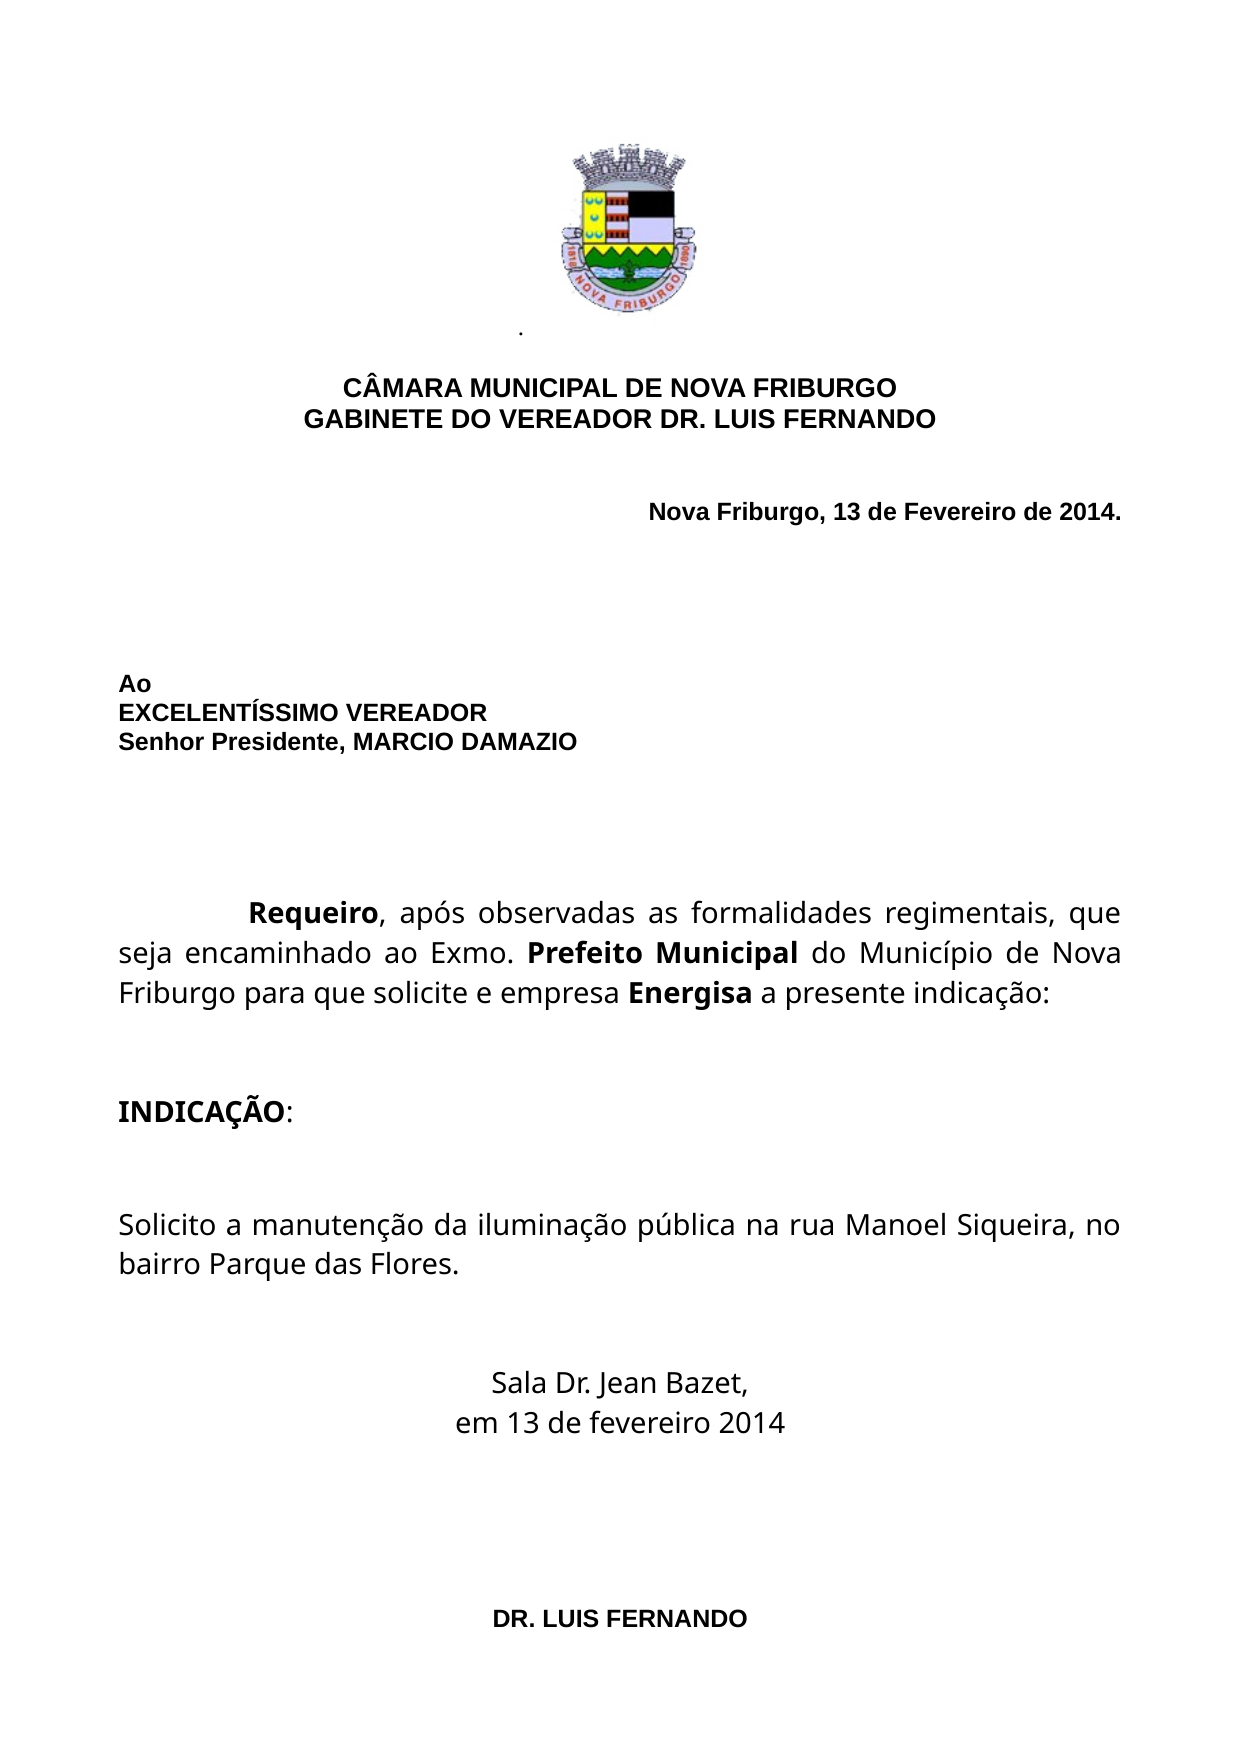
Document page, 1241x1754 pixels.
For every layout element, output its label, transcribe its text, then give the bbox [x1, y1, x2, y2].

text . [118, 118, 1122, 341]
text Nova Friburgo, 13 de Fevereiro de 2014. [118, 497, 1122, 526]
text DR. LUIS FERNANDO [118, 1604, 1122, 1633]
text Ao [118, 669, 1122, 698]
text Solicito a manutenção da iluminação pública na rua Manoel Siqueira, no bairro Parque das Flores. [118, 1204, 1122, 1283]
text EXCELENTÍSSIMO VEREADOR [118, 698, 1122, 727]
picture [540, 127, 706, 327]
text Requeiro, após observadas as formalidades regimentais, que seja encaminhado ao Exmo. Prefeito Municipal do Município de Nova Friburgo para que solicite e empresa Energisa a presente indicação: [118, 893, 1122, 1012]
text INDICAÇÃO: [118, 1091, 1122, 1131]
text GABINETE DO VEREADOR DR. LUIS FERNANDO [118, 403, 1122, 434]
text Sala Dr. Jean Bazet, [118, 1363, 1122, 1402]
text em 13 de fevereiro 2014 [118, 1402, 1122, 1442]
text Senhor Presidente, MARCIO DAMAZIO [118, 727, 1122, 756]
text CÂMARA MUNICIPAL DE NOVA FRIBURGO [118, 372, 1122, 403]
